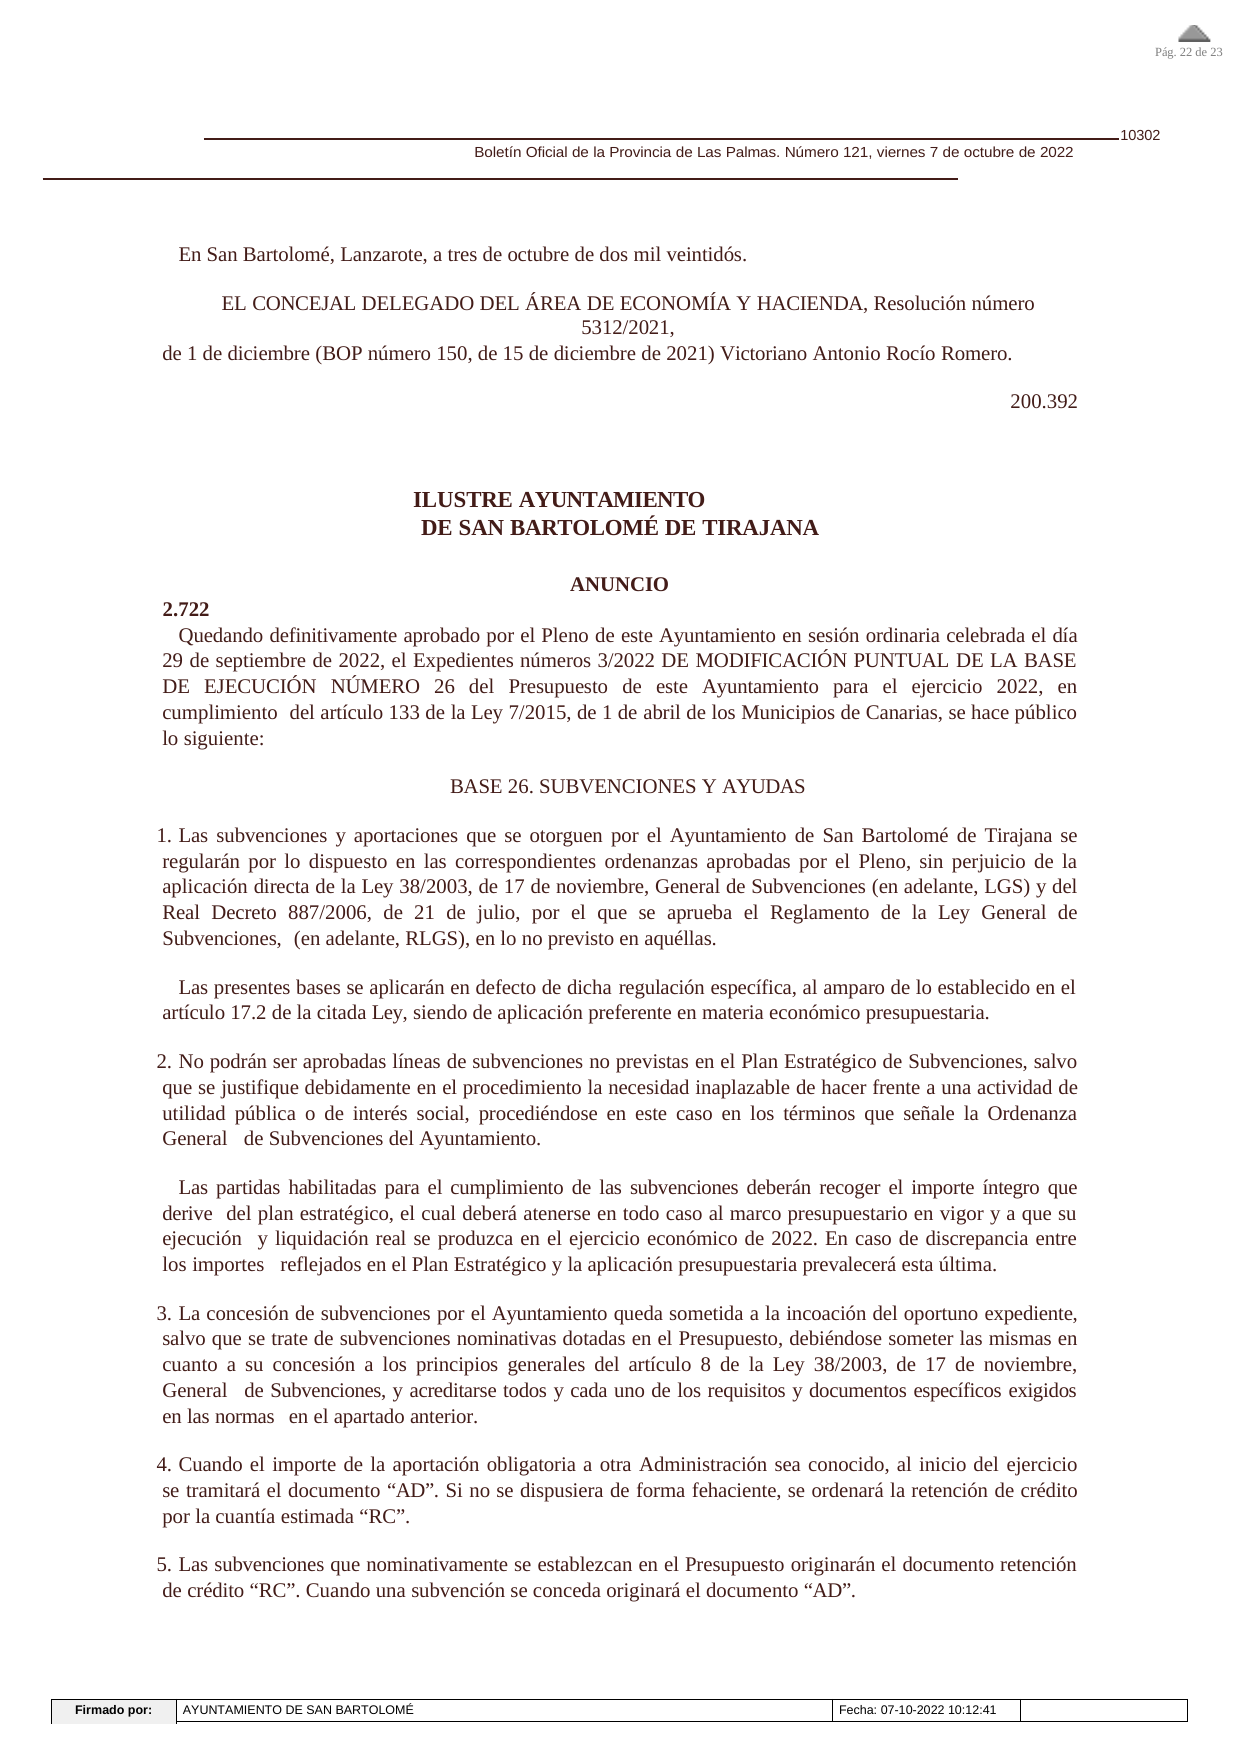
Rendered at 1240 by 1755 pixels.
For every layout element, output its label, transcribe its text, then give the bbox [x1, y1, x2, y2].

table_header Fecha: 07-10-2022 10:12:41 [833, 1700, 1020, 1721]
picture [1177, 25, 1211, 42]
text de 1 de diciembre (BOP número 150, de 15 de diciembre de 2021) Victoriano Antonio Rocío Romero. [162, 340, 1235, 364]
text En San Bartolomé, Lanzarote, a tres de octubre de dos mil veintidós. [178, 242, 1235, 266]
list Cuando el importe de la aportación obligatoria a otra Administración sea conocido, al inicio del ejercicio se tramitará el documento “AD”. Si no se dispusiera de forma fehaciente, se ordenará la retención de crédito por la cuantía estimada “RC”. [140, 1452, 1078, 1528]
text ANUNCIO [570, 572, 1235, 596]
text Las partidas habilitadas para el cumplimiento de las subvenciones deberán recoger el importe íntegro que derive del plan estratégico, el cual deberá atenerse en todo caso al marco presupuestario en vigor y a que su ejecución y liquidación real se produzca en el ejercicio económico de 2022. En caso de discrepancia entre los importes reflejados en el Plan Estratégico y la aplicación presupuestaria prevalecerá esta última. [162, 1175, 1078, 1276]
text BASE 26. SUBVENCIONES Y AYUDAS [179, 774, 1077, 798]
text DE SAN BARTOLOMÉ DE TIRAJANA [163, 514, 1077, 541]
table_header Firmado por: [52, 1700, 176, 1721]
list La concesión de subvenciones por el Ayuntamiento queda sometida a la incoación del oportuno expediente, salvo que se trate de subvenciones nominativas dotadas en el Presupuesto, debiéndose someter las mismas en cuanto a su concesión a los principios generales del artículo 8 de la Ley 38/2003, de 17 de noviembre, General de Subvenciones, y acreditarse todos y cada uno de los requisitos y documentos específicos exigidos en las normas en el apartado anterior. [140, 1301, 1078, 1428]
list Las subvenciones y aportaciones que se otorguen por el Ayuntamiento de San Bartolomé de Tirajana se regularán por lo dispuesto en las correspondientes ordenanzas aprobadas por el Pleno, sin perjuicio de la aplicación directa de la Ley 38/2003, de 17 de noviembre, General de Subvenciones (en adelante, LGS) y del Real Decreto 887/2006, de 21 de julio, por el que se aprueba el Reglamento de la Ley General de Subvenciones, (en adelante, RLGS), en lo no previsto en aquéllas. [140, 823, 1078, 950]
text Quedando definitivamente aprobado por el Pleno de este Ayuntamiento en sesión ordinaria celebrada el día 29 de septiembre de 2022, el Expedientes números 3/2022 DE MODIFICACIÓN PUNTUAL DE LA BASE DE EJECUCIÓN NÚMERO 26 del Presupuesto de este Ayuntamiento para el ejercicio 2022, en cumplimiento del artículo 133 de la Ley 7/2015, de 1 de abril de los Municipios de Canarias, se hace público lo siguiente: [162, 623, 1078, 749]
table_header [1021, 1700, 1187, 1721]
subtitle ILUSTRE AYUNTAMIENTO [42, 486, 1077, 513]
list Las subvenciones que nominativamente se establezcan en el Presupuesto originarán el documento retención de crédito “RC”. Cuando una subvención se conceda originará el documento “AD”. [140, 1552, 1078, 1602]
text 200.392 [42, 389, 1078, 413]
text 10302 Boletín Oficial de la Provincia de Las Palmas. Número 121, viernes 7 de octubre de 2022 [164, 127, 1235, 160]
text Las presentes bases se aplicarán en defecto de dicha regulación específica, al amparo de lo establecido en el artículo 17.2 de la citada Ley, siendo de aplicación preferente en materia económico presupuestaria. [162, 974, 1077, 1024]
table_header AYUNTAMIENTO DE SAN BARTOLOMÉ [177, 1700, 832, 1721]
subtitle 2.722 [42, 597, 209, 621]
text EL CONCEJAL DELEGADO DEL ÁREA DE ECONOMÍA Y HACIENDA, Resolución número 5312/2021, [179, 291, 1077, 339]
list No podrán ser aprobadas líneas de subvenciones no previstas en el Plan Estratégico de Subvenciones, salvo que se justifique debidamente en el procedimiento la necesidad inaplazable de hacer frente a una actividad de utilidad pública o de interés social, procediéndose en este caso en los términos que señale la Ordenanza General de Subvenciones del Ayuntamiento. [140, 1049, 1078, 1150]
